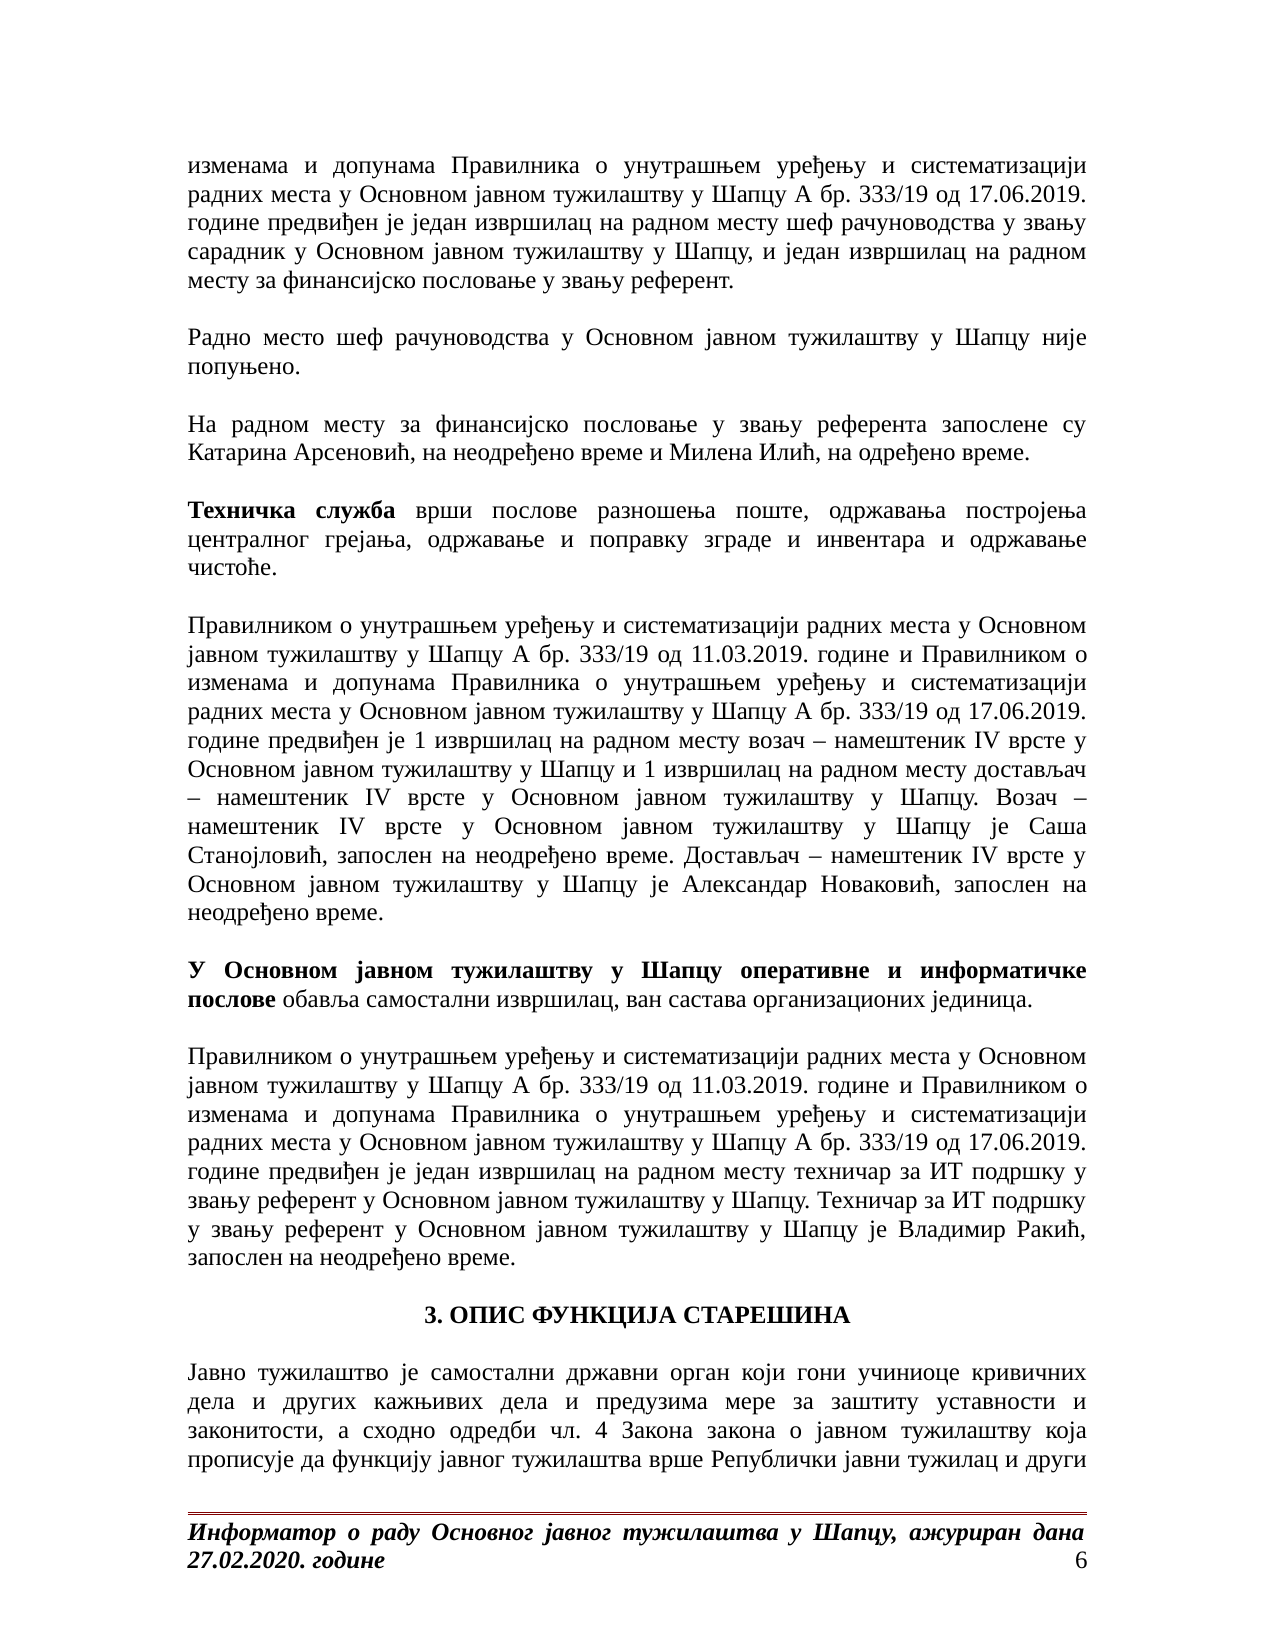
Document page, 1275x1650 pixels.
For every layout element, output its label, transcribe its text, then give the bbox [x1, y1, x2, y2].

text На радном месту за финансијско пословање у звању референтa запослене су Катарина Арсеновић, на неодређено време и Милена Илић, на одређено време. [187, 409, 1087, 466]
text Техничка служба врши послове разношења поште, одржавања постројења централног грејања, одржавање и поправку зграде и инвентара и одржавање чистоће. [187, 495, 1087, 581]
text Јавно тужилаштво је самостални државни орган који гони учиниоце кривичних дела и других кажњивих дела и предузима мере за заштиту уставности и законитости, а сходно одредби чл. 4 Закона закона о јавном тужилаштву која прописује да функцију јавног тужилаштва врше Републички јавни тужилац и други [187, 1357, 1087, 1472]
text 3. ОПИС ФУНКЦИЈА СТАРЕШИНА [187, 1300, 1087, 1329]
text Правилником о унутрашњем уређењу и систематизацији радних места у Основном јавном тужилаштву у Шапцу А бр. 333/19 од 11.03.2019. године и Правилником о изменама и допунама Правилника о унутрашњем уређењу и систематизацији радних места у Основном јавном тужилаштву у Шапцу А бр. 333/19 од 17.06.2019. године предвиђен је 1 извршилац на радном месту возач – намештеник IV врсте у Основном јавном тужилаштву у Шапцу и 1 извршилац на радном месту достављач – намештеник IV врсте у Основном јавном тужилаштву у Шапцу. Возач – намештеник IV врсте у Основном јавном тужилаштву у Шапцу је Саша Станојловић, запослен на неодређено време. Достављач – намештеник IV врсте у Основном јавном тужилаштву у Шапцу је Александар Новаковић, запослен на неодређено време. [187, 610, 1087, 926]
text Правилником о унутрашњем уређењу и систематизацији радних места у Основном јавном тужилаштву у Шапцу А бр. 333/19 од 11.03.2019. године и Правилником о изменама и допунама Правилника о унутрашњем уређењу и систематизацији радних места у Основном јавном тужилаштву у Шапцу А бр. 333/19 од 17.06.2019. године предвиђен је један извршилац на радном месту техничар за ИТ подршку у звању референт у Основном јавном тужилаштву у Шапцу. Техничар за ИТ подршку у звању референт у Основном јавном тужилаштву у Шапцу је Владимир Ракић, запослен на неодређено време. [187, 1041, 1087, 1271]
text изменама и допунама Правилника о унутрашњем уређењу и систематизацији радних места у Основном јавном тужилаштву у Шапцу А бр. 333/19 од 17.06.2019. године предвиђен је један извршилац на радном месту шеф рачуноводства у звању сарадник у Основном јавном тужилаштву у Шапцу, и један извршилац на радном месту за финансијско пословање у звању референт. [187, 150, 1087, 294]
text У Основном јавном тужилаштву у Шапцу оперативне и информатичке послове обавља самостални извршилац, ван састава организационих јединица. [187, 955, 1087, 1012]
text Радно место шеф рачуноводства у Основном јавном тужилаштву у Шапцу није попуњено. [187, 322, 1087, 380]
